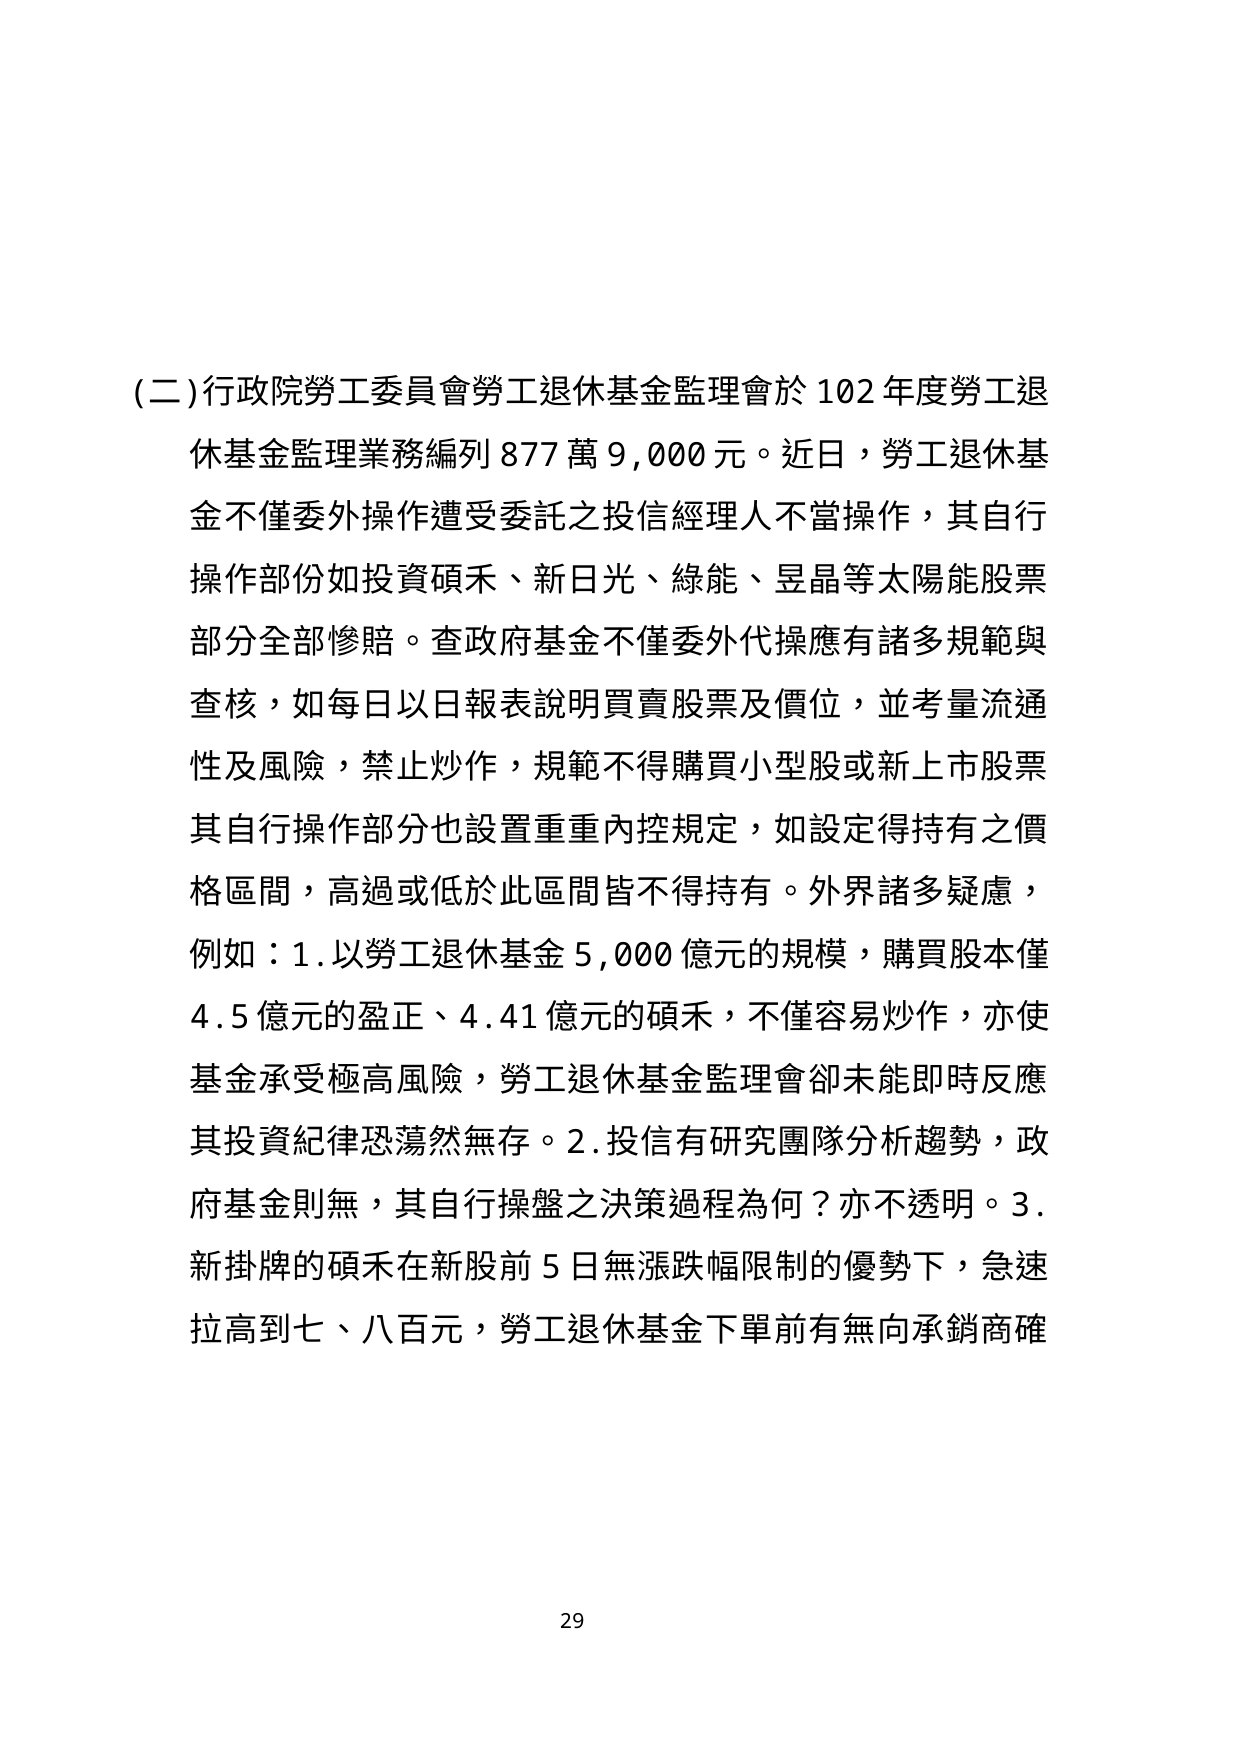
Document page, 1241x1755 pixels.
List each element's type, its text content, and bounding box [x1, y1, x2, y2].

text (二)行政院勞工委員會勞工退休基金監理會於102年度勞工退休基金監理業務編列877萬9,000元。近日，勞工退休基金不僅委外操作遭受委託之投信經理人不當操作，其自行操作部份如投資碩禾、新日光、綠能、昱晶等太陽能股票部分全部慘賠。查政府基金不僅委外代操應有諸多規範與查核，如每日以日報表說明買賣股票及價位，並考量流通性及風險，禁止炒作，規範不得購買小型股或新上市股票，其自行操作部分也設置重重內控規定，如設定得持有之價格區間，高過或低於此區間皆不得持有。外界諸多疑慮，例如：1.以勞工退休基金5,000億元的規模，購買股本僅4.5億元的盈正、4.41億元的碩禾，不僅容易炒作，亦使基金承受極高風險，勞工退休基金監理會卻未能即時反應，其投資紀律恐蕩然無存。2.投信有研究團隊分析趨勢，政府基金則無，其自行操盤之決策過程為何？亦不透明。3.新掛牌的碩禾在新股前5日無漲跌幅限制的優勢下，急速拉高到七、八百元，勞工退休基金下單前有無向承銷商確認此「高風險」價位？勞工退休基金監理會應說明其「投資風險」之定義為何。4.基金操作管理仍不透明，如非媒體揭露報導一般民眾根本不知道，勞工退休基金監理會應提出改革方案。5.勞工退休基金監理會運用派遣人力從事一般行政及勞工退休基金監理業務，如此高敏感性及專業性業務，其妥適性？爰凍結勞工退休基金監理業務費100萬元，俟行政院勞工委員會勞工退休基金監理會將報告送至立法院社會福利及衛生環境委員會後，始得動支。【192】 [128, 347, 1050, 1347]
